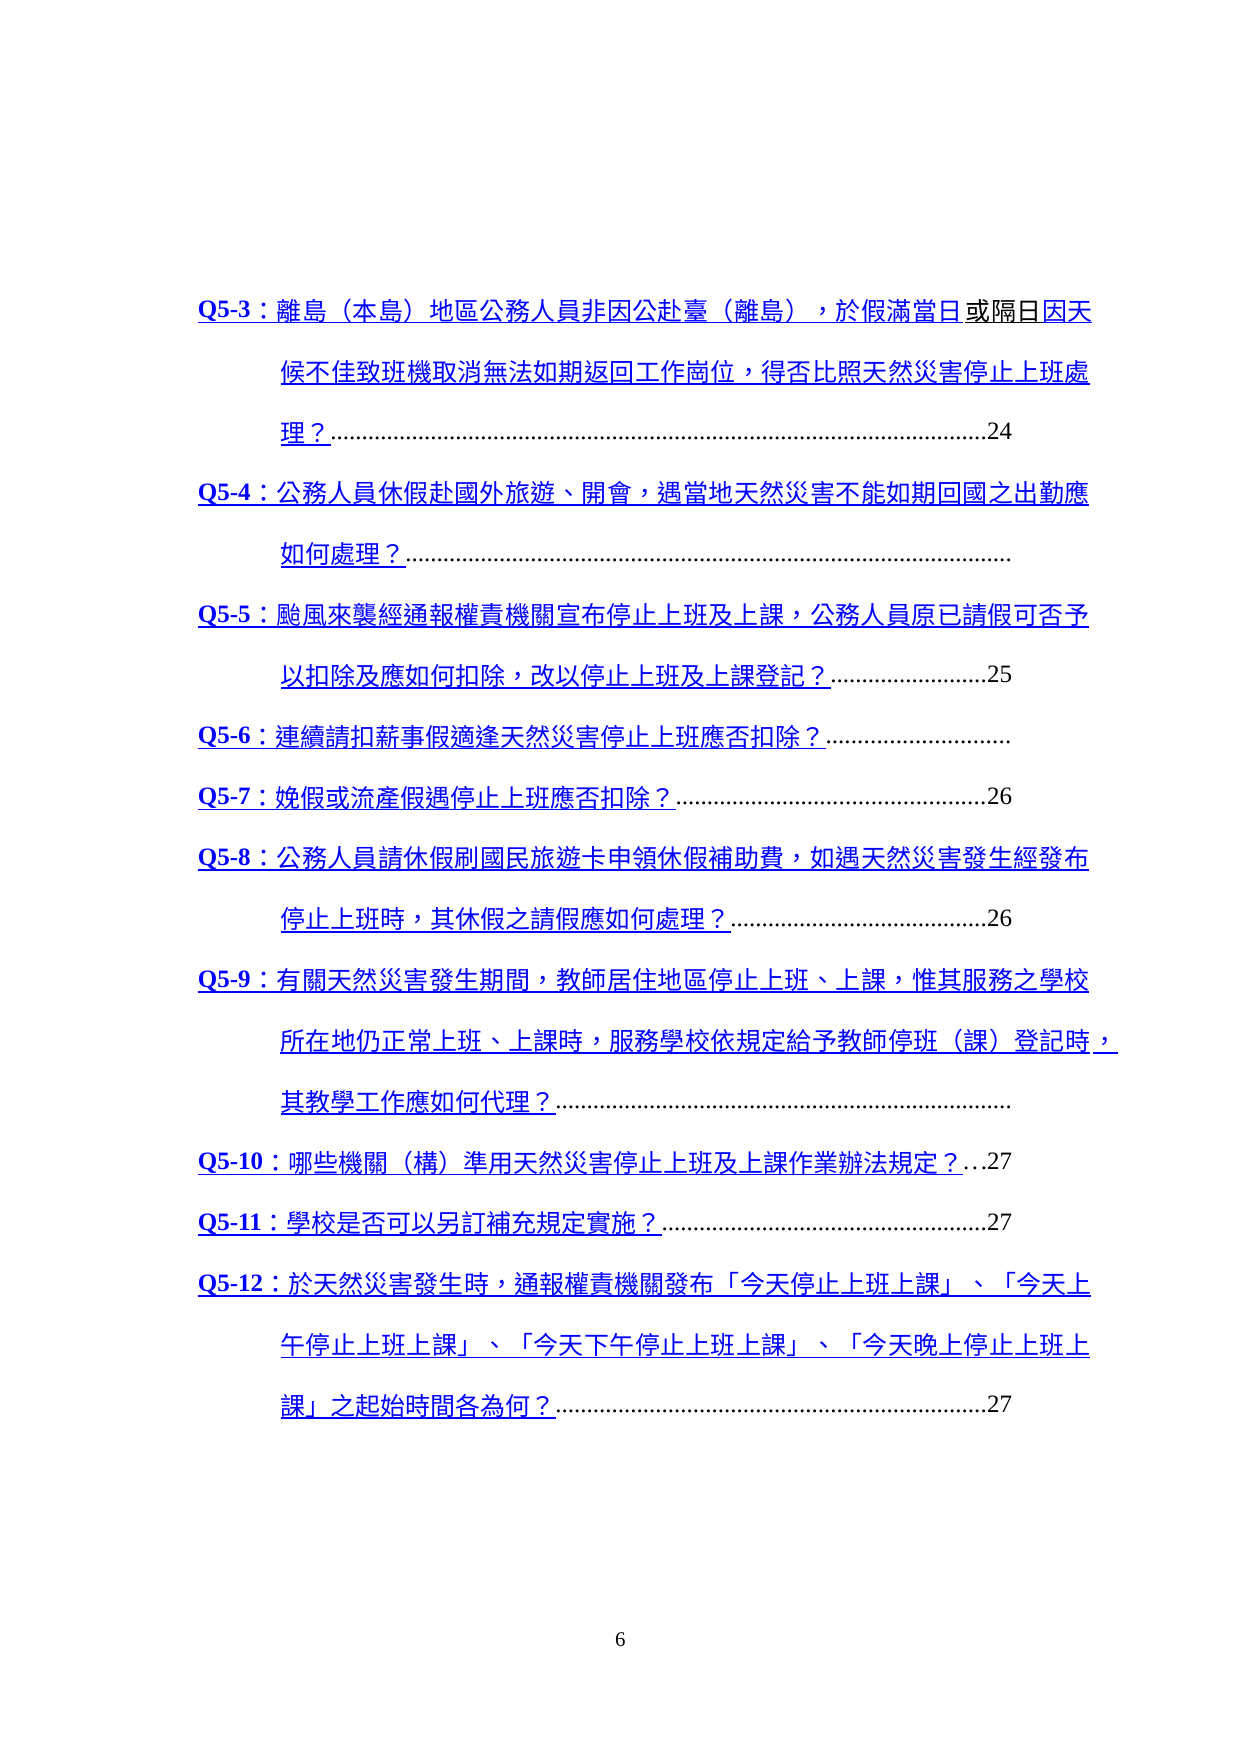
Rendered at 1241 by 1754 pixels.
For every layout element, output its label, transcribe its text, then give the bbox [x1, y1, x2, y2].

text Q5-6：連續請扣薪事假適逢天然災害停止上班應否扣除？ [198, 694, 1092, 755]
text Q5-9：有關天然災害發生期間，教師居住地區停止上班、上課，惟其服務之學校所在地仍正常上班、上課時，服務學校依規定給予教師停班（課）登記時，其教學工作應如何代理？ [198, 938, 1092, 1120]
text Q5-4：公務人員休假赴國外旅遊、開會，遇當地天然災害不能如期回國之出勤應如何處理？ [198, 451, 1092, 573]
text Q5-3：離島（本島）地區公務人員非因公赴臺（離島），於假滿當日或隔日因天候不佳致班機取消無法如期返回工作崗位，得否比照天然災害停止上班處理？ 24 [198, 269, 1092, 451]
text Q5-11：學校是否可以另訂補充規定實施？ 27 [198, 1181, 1092, 1242]
text Q5-10：哪些機關（構）準用天然災害停止上班及上課作業辦法規定？ 27 [198, 1120, 1092, 1181]
text Q5-7：娩假或流產假遇停止上班應否扣除？ 26 [198, 755, 1092, 816]
text Q5-12：於天然災害發生時，通報權責機關發布「今天停止上班上課」、「今天上午停止上班上課」、「今天下午停止上班上課」、「今天晚上停止上班上課」之起始時間各為何？ 27 [198, 1242, 1092, 1424]
text Q5-5：颱風來襲經通報權責機關宣布停止上班及上課，公務人員原已請假可否予以扣除及應如何扣除，改以停止上班及上課登記？ 25 [198, 573, 1092, 694]
text Q5-8：公務人員請休假刷國民旅遊卡申領休假補助費，如遇天然災害發生經發布停止上班時，其休假之請假應如何處理？ 26 [198, 816, 1092, 938]
